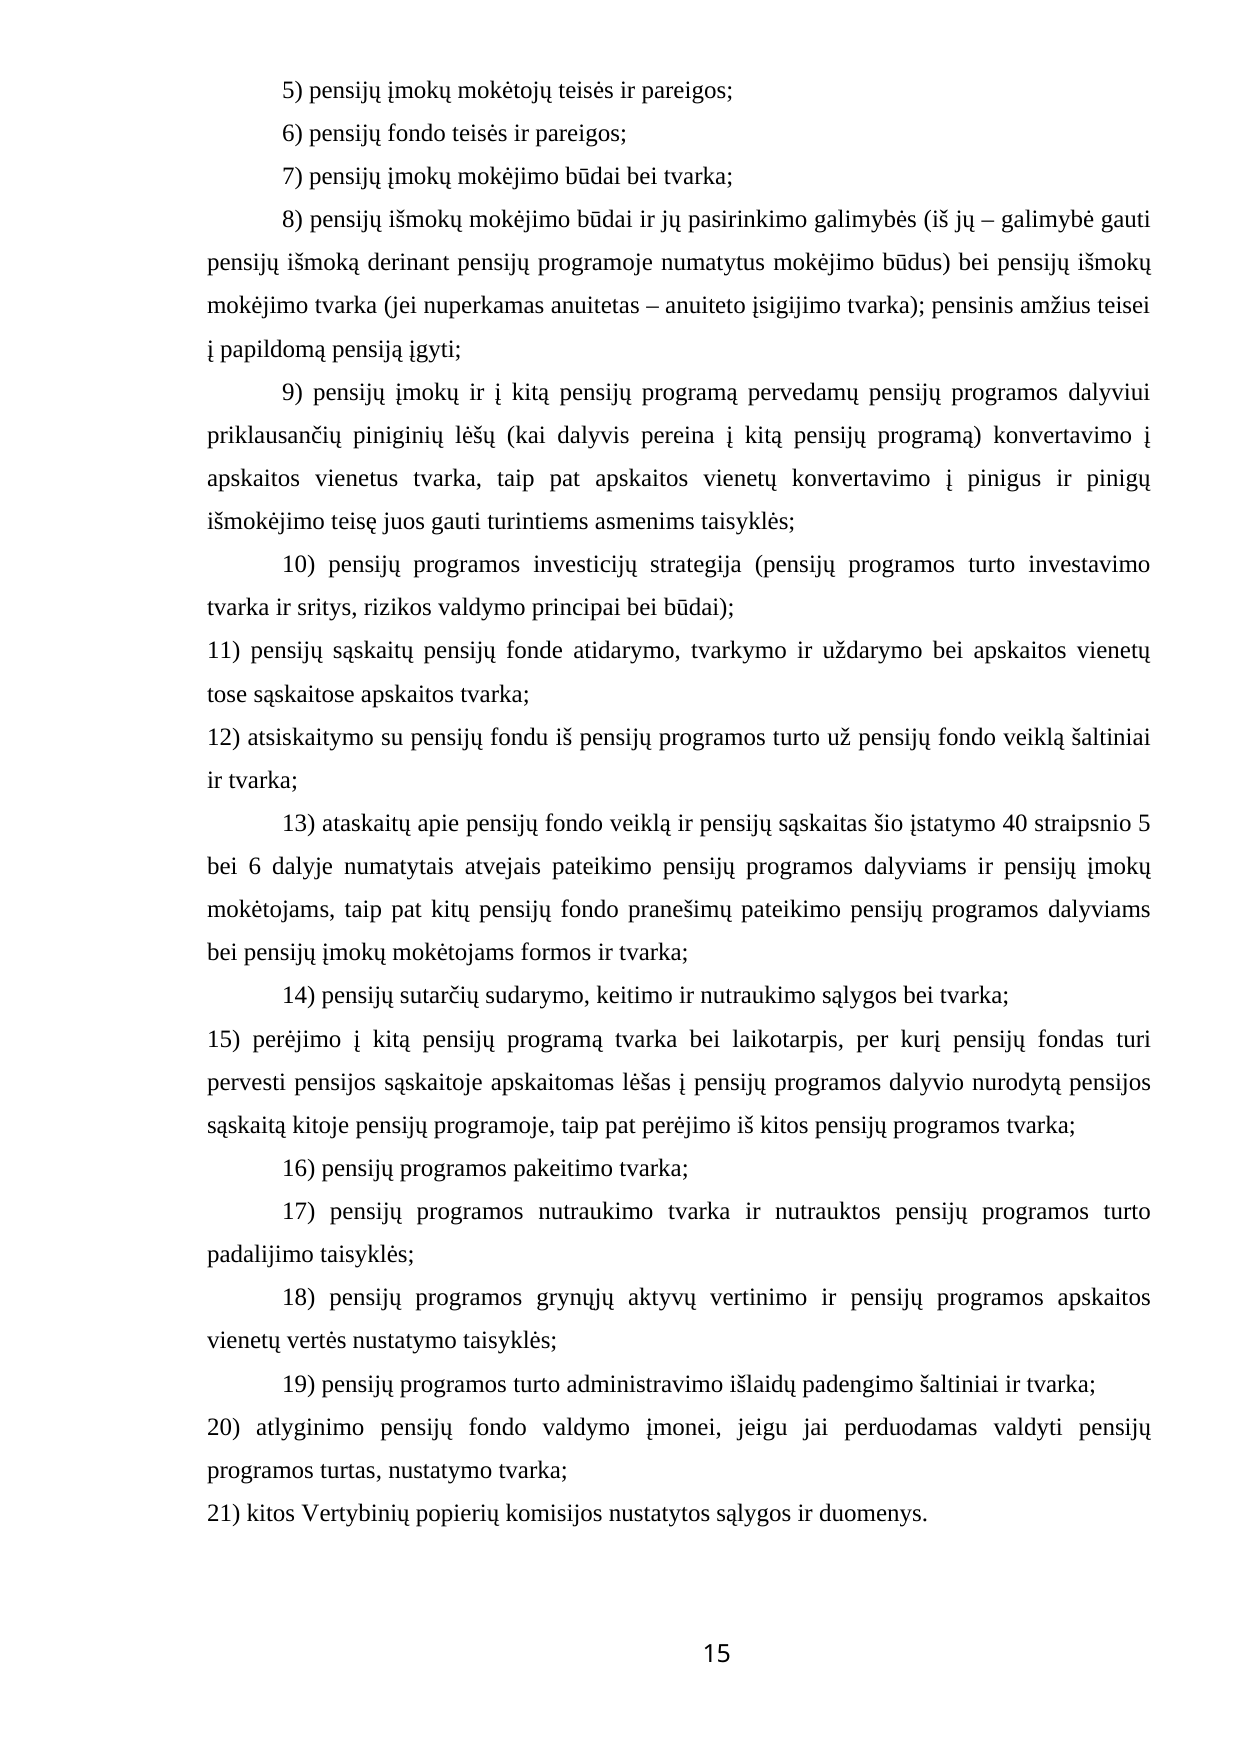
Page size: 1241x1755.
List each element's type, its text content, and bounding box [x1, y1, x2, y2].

text 21) kitos Vertybinių popierių komisijos nustatytos sąlygos ir duomenys. [207, 1498, 1152, 1527]
text 16) pensijų programos pakeitimo tvarka; [207, 1153, 1152, 1182]
text 10) pensijų programos investicijų strategija (pensijų programos turto investavimo tvarka ir sritys, rizikos valdymo principai bei būdai); [207, 549, 1152, 621]
text 14) pensijų sutarčių sudarymo, keitimo ir nutraukimo sąlygos bei tvarka; [207, 981, 1152, 1009]
text 6) pensijų fondo teisės ir pareigos; [207, 118, 1152, 147]
text 8) pensijų išmokų mokėjimo būdai ir jų pasirinkimo galimybės (iš jų – galimybė gauti pensijų išmoką derinant pensijų programoje numatytus mokėjimo būdus) bei pensijų išmokų mokėjimo tvarka (jei nuperkamas anuitetas – anuiteto įsigijimo tvarka); pensinis amžius teisei į papildomą pensiją įgyti; [207, 204, 1152, 362]
text 15) perėjimo į kitą pensijų programą tvarka bei laikotarpis, per kurį pensijų fondas turi pervesti pensijos sąskaitoje apskaitomas lėšas į pensijų programos dalyvio nurodytą pensijos sąskaitą kitoje pensijų programoje, taip pat perėjimo iš kitos pensijų programos tvarka; [207, 1024, 1152, 1139]
text 18) pensijų programos grynųjų aktyvų vertinimo ir pensijų programos apskaitos vienetų vertės nustatymo taisyklės; [207, 1282, 1152, 1354]
text 12) atsiskaitymo su pensijų fondu iš pensijų programos turto už pensijų fondo veiklą šaltiniai ir tvarka; [207, 722, 1152, 794]
text 17) pensijų programos nutraukimo tvarka ir nutrauktos pensijų programos turto padalijimo taisyklės; [207, 1196, 1152, 1268]
text 11) pensijų sąskaitų pensijų fonde atidarymo, tvarkymo ir uždarymo bei apskaitos vienetų tose sąskaitose apskaitos tvarka; [207, 636, 1152, 707]
text 20) atlyginimo pensijų fondo valdymo įmonei, jeigu jai perduodamas valdyti pensijų programos turtas, nustatymo tvarka; [207, 1412, 1152, 1484]
text 13) ataskaitų apie pensijų fondo veiklą ir pensijų sąskaitas šio įstatymo 40 straipsnio 5 bei 6 dalyje numatytais atvejais pateikimo pensijų programos dalyviams ir pensijų įmokų mokėtojams, taip pat kitų pensijų fondo pranešimų pateikimo pensijų programos dalyviams bei pensijų įmokų mokėtojams formos ir tvarka; [207, 808, 1152, 966]
text 9) pensijų įmokų ir į kitą pensijų programą pervedamų pensijų programos dalyviui priklausančių piniginių lėšų (kai dalyvis pereina į kitą pensijų programą) konvertavimo į apskaitos vienetus tvarka, taip pat apskaitos vienetų konvertavimo į pinigus ir pinigų išmokėjimo teisę juos gauti turintiems asmenims taisyklės; [207, 377, 1152, 535]
text 19) pensijų programos turto administravimo išlaidų padengimo šaltiniai ir tvarka; [207, 1369, 1152, 1397]
text 5) pensijų įmokų mokėtojų teisės ir pareigos; [207, 75, 1152, 104]
text 7) pensijų įmokų mokėjimo būdai bei tvarka; [207, 161, 1152, 190]
